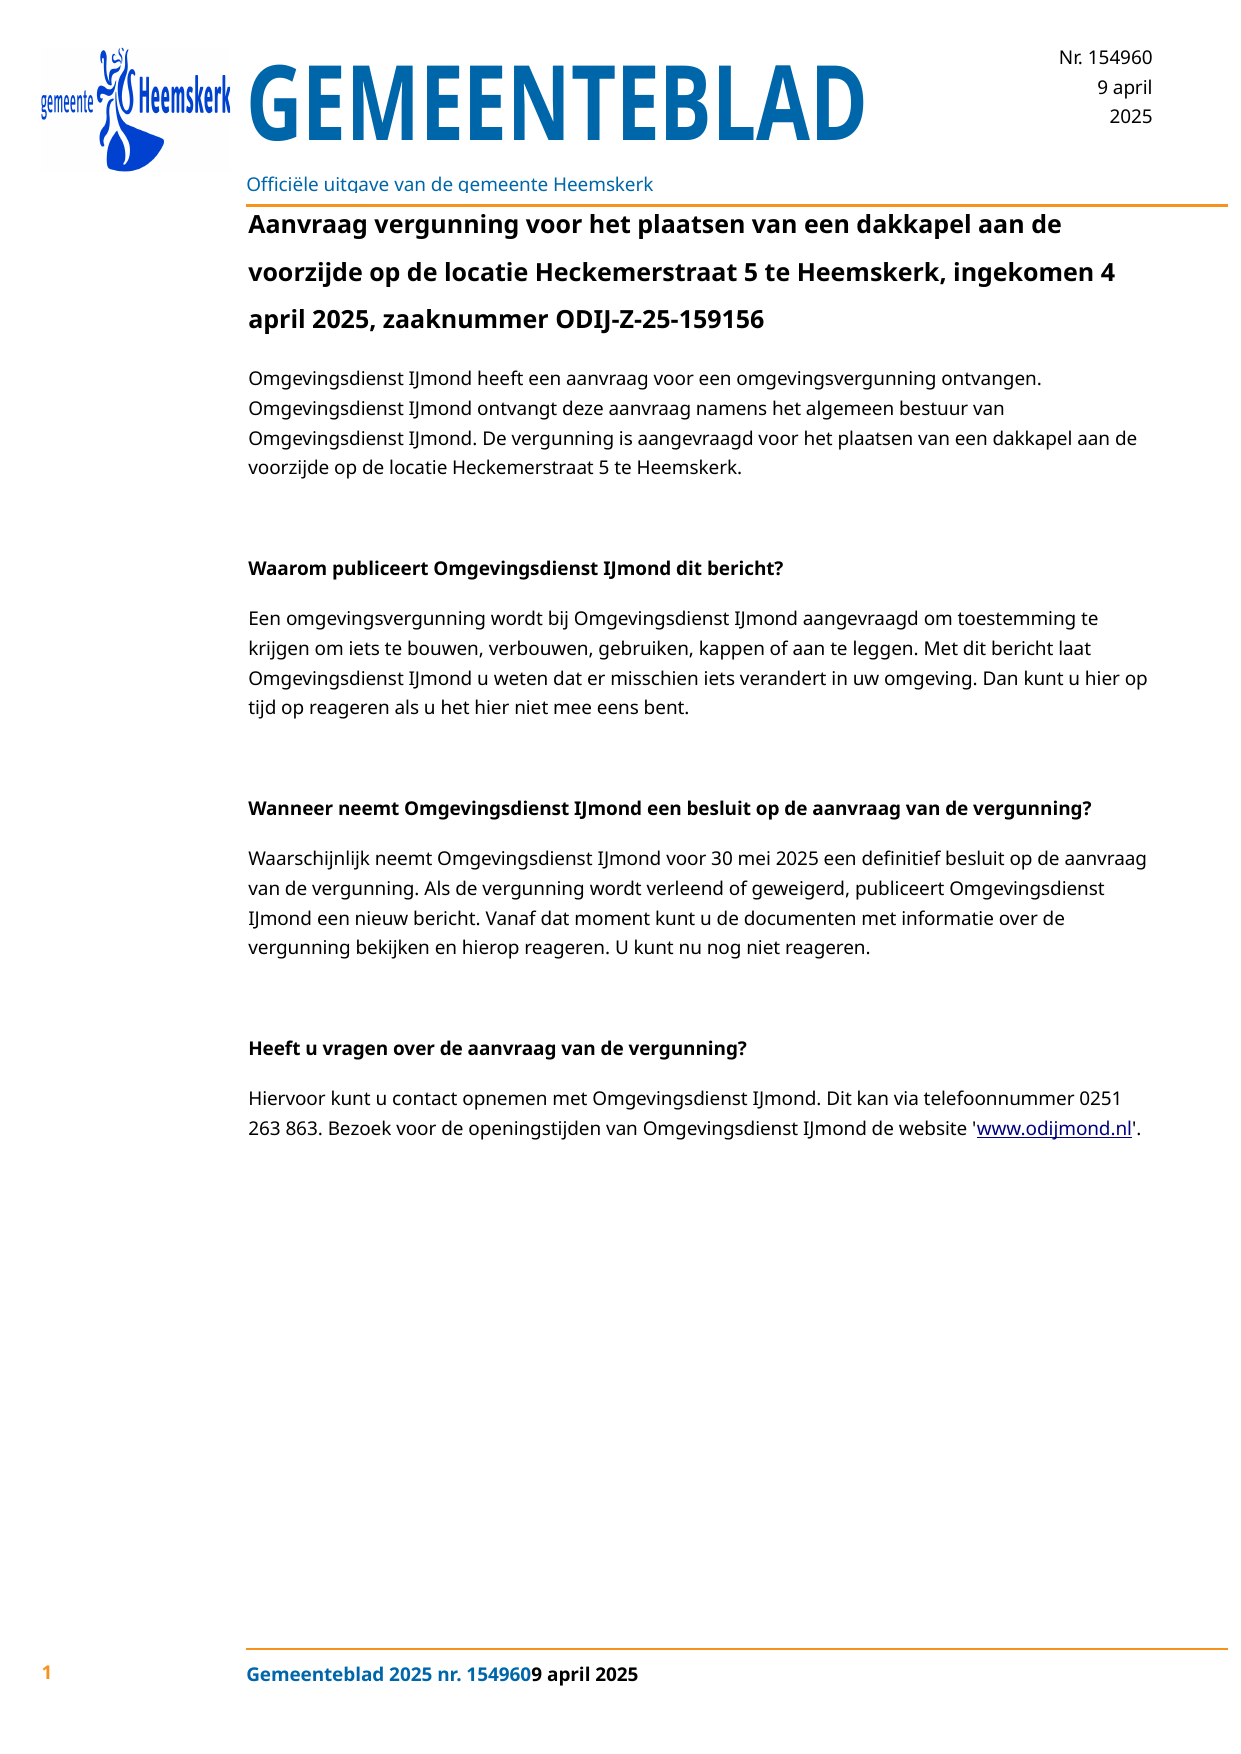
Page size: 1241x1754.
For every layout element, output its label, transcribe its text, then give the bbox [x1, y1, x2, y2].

picture [41, 47, 231, 172]
text Omgevingsdienst IJmond heeft een aanvraag voor een omgevingsvergunning ontvangen. Omgevingsdienst IJmond ontvangt deze aanvraag namens het algemeen bestuur van Omgevingsdienst IJmond. De vergunning is aangevraagd voor het plaatsen van een dakkapel aan de voorzijde op de locatie Heckemerstraat 5 te Heemskerk. [248, 366, 1152, 480]
text Hiervoor kunt u contact opnemen met Omgevingsdienst IJmond. Dit kan via telefoonnummer 0251 263 863. Bezoek voor de openingstijden van Omgevingsdienst IJmond de website 'www.odijmond.nl'. [248, 1086, 1152, 1141]
text Waarom publiceert Omgevingsdienst IJmond dit bericht? [248, 555, 1152, 581]
text Wanneer neemt Omgevingsdienst IJmond een besluit op de aanvraag van de vergunning? [248, 795, 1152, 821]
text Heeft u vragen over de aanvraag van de vergunning? [248, 1035, 1152, 1061]
text Een omgevingsvergunning wordt bij Omgevingsdienst IJmond aangevraagd om toestemming te krijgen om iets te bouwen, verbouwen, gebruiken, kappen of aan te leggen. Met dit bericht laat Omgevingsdienst IJmond u weten dat er misschien iets verandert in uw omgeving. Dan kunt u hier op tijd op reageren als u het hier niet mee eens bent. [248, 606, 1152, 720]
text Aanvraag vergunning voor het plaatsen van een dakkapel aan de voorzijde op de locatie Heckemerstraat 5 te Heemskerk, ingekomen 4 april 2025, zaaknummer ODIJ-Z-25-159156 [248, 207, 1152, 336]
text Waarschijnlijk neemt Omgevingsdienst IJmond voor 30 mei 2025 een definitief besluit op de aanvraag van de vergunning. Als de vergunning wordt verleend of geweigerd, publiceert Omgevingsdienst IJmond een nieuw bericht. Vanaf dat moment kunt u de documenten met informatie over de vergunning bekijken en hierop reageren. U kunt nu nog niet reageren. [248, 846, 1152, 960]
